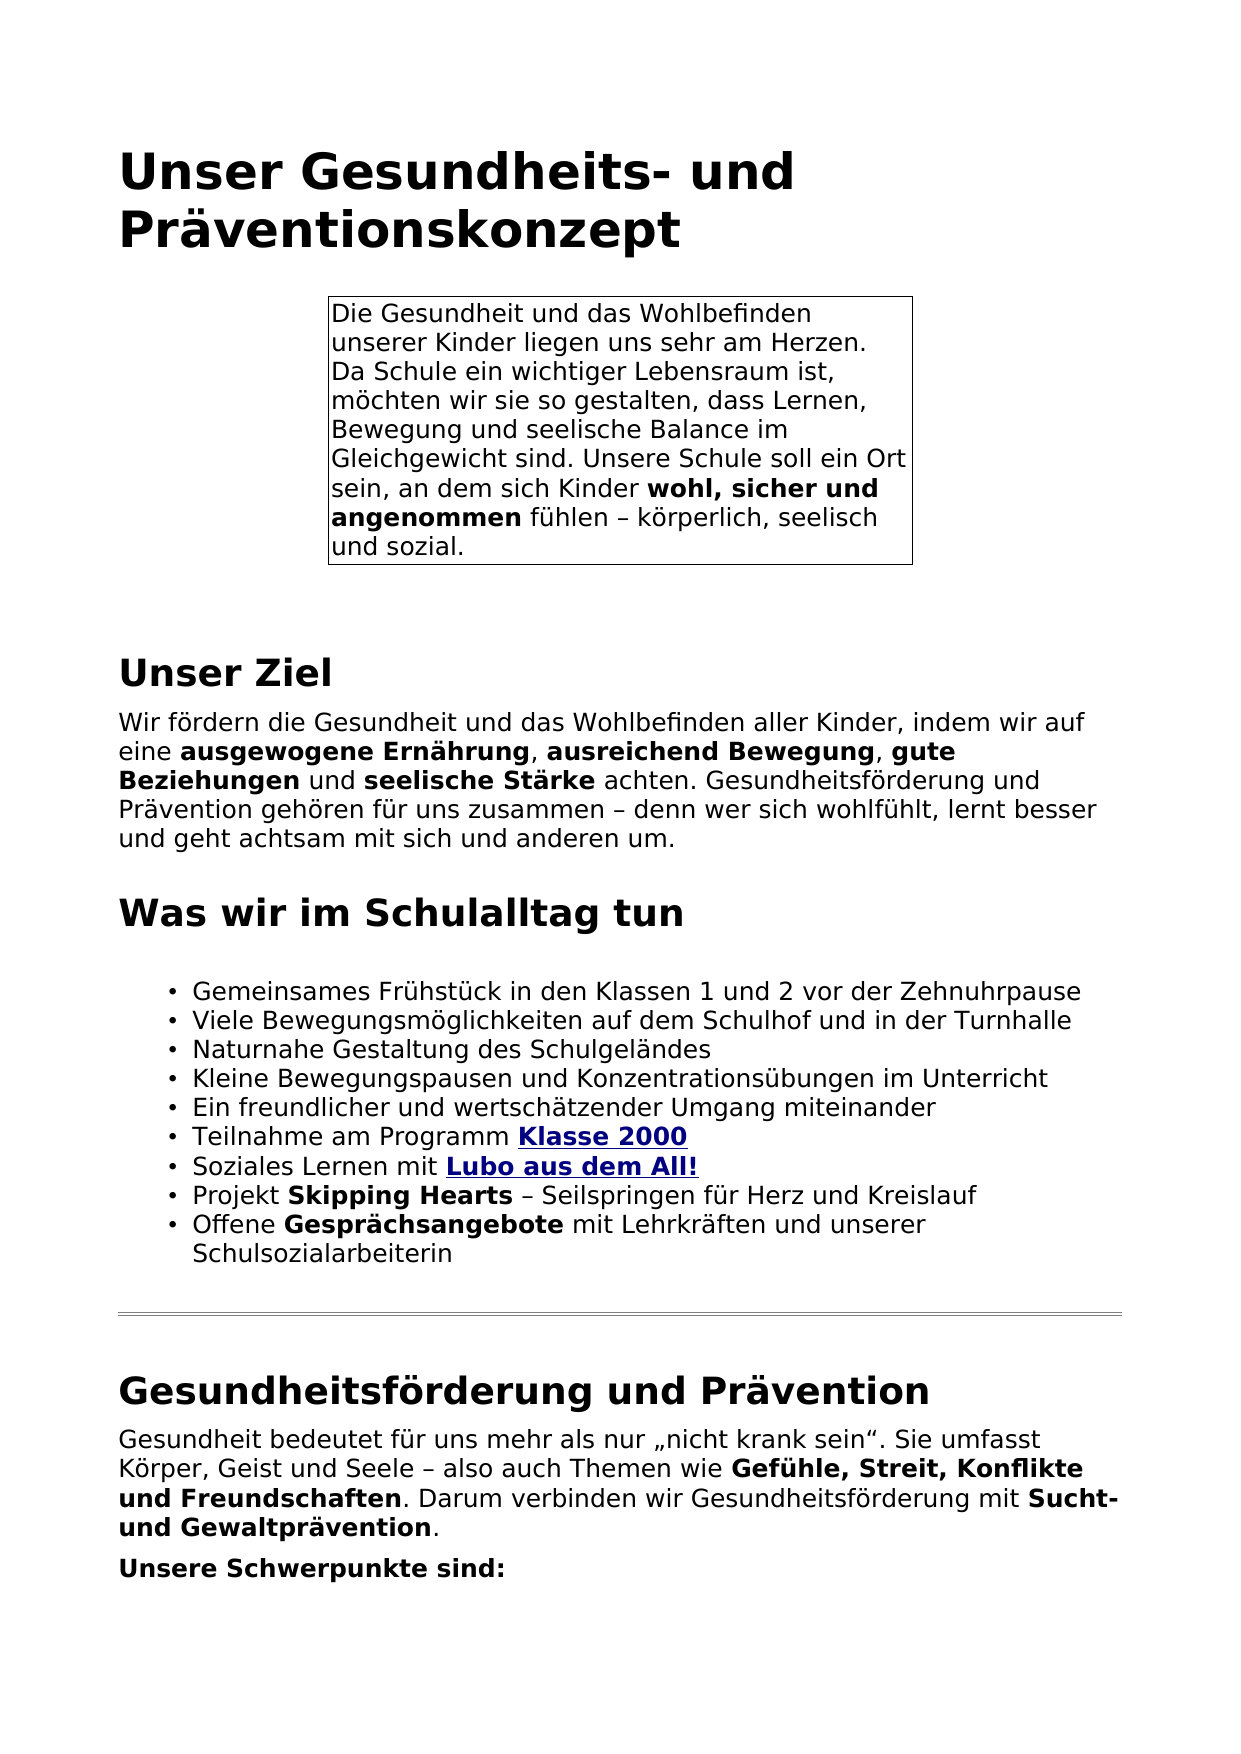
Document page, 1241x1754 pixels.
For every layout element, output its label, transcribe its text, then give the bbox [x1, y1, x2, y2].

text Gesundheit bedeutet für uns mehr als nur „nicht krank sein“. Sie umfasst Körper, Geist und Seele – also auch Themen wie Gefühle, Streit, Konflikte und Freundschaften. Darum verbinden wir Gesundheitsförderung mit Sucht- und Gewaltprävention. [118, 1425, 1122, 1542]
list Teilnahme am Programm Klasse 2000 [177, 1123, 1122, 1152]
list Ein freundlicher und wertschätzender Umgang miteinander [177, 1093, 1122, 1123]
text Wir fördern die Gesundheit und das Wohlbefinden aller Kinder, indem wir auf eine ausgewogene Ernährung, ausreichend Bewegung, gute Beziehungen und seelische Stärke achten. Gesundheitsförderung und Prävention gehören für uns zusammen – denn wer sich wohlfühlt, lernt besser und geht achtsam mit sich und anderen um. [118, 708, 1122, 854]
subtitle Gesundheitsförderung und Prävention [118, 1369, 1122, 1413]
list Naturnahe Gestaltung des Schulgeländes [177, 1035, 1122, 1064]
list Gemeinsames Frühstück in den Klassen 1 und 2 vor der Zehnuhrpause [177, 977, 1122, 1006]
list Viele Bewegungsmöglichkeiten auf dem Schulhof und in der Turnhalle [177, 1006, 1122, 1035]
subtitle Was wir im Schulalltag tun [118, 891, 1122, 935]
subtitle Unser Ziel [118, 652, 1122, 695]
list Soziales Lernen mit Lubo aus dem All! [177, 1152, 1122, 1181]
list Offene Gesprächsangebote mit Lehrkräften und unserer Schulsozialarbeiterin [177, 1210, 1122, 1268]
list Kleine Bewegungspausen und Konzentrationsübungen im Unterricht [177, 1064, 1122, 1093]
text Unsere Schwerpunkte sind: [118, 1554, 1122, 1584]
table_header Die Gesundheit und das Wohlbefinden unserer Kinder liegen uns sehr am Herzen. Da Schule ein wichtiger Lebensraum ist, möchten wir sie so gestalten, dass Lernen, Bewegung und seelische Balance im Gleichgewicht sind. Unsere Schule soll ein Ort sein, an dem sich Kinder wohl, sicher und angenommen fühlen – körperlich, seelisch und sozial. [329, 297, 912, 564]
subtitle Unser Gesundheits- und Präventionskonzept [118, 143, 1122, 259]
list Projekt Skipping Hearts – Seilspringen für Herz und Kreislauf [177, 1181, 1122, 1210]
